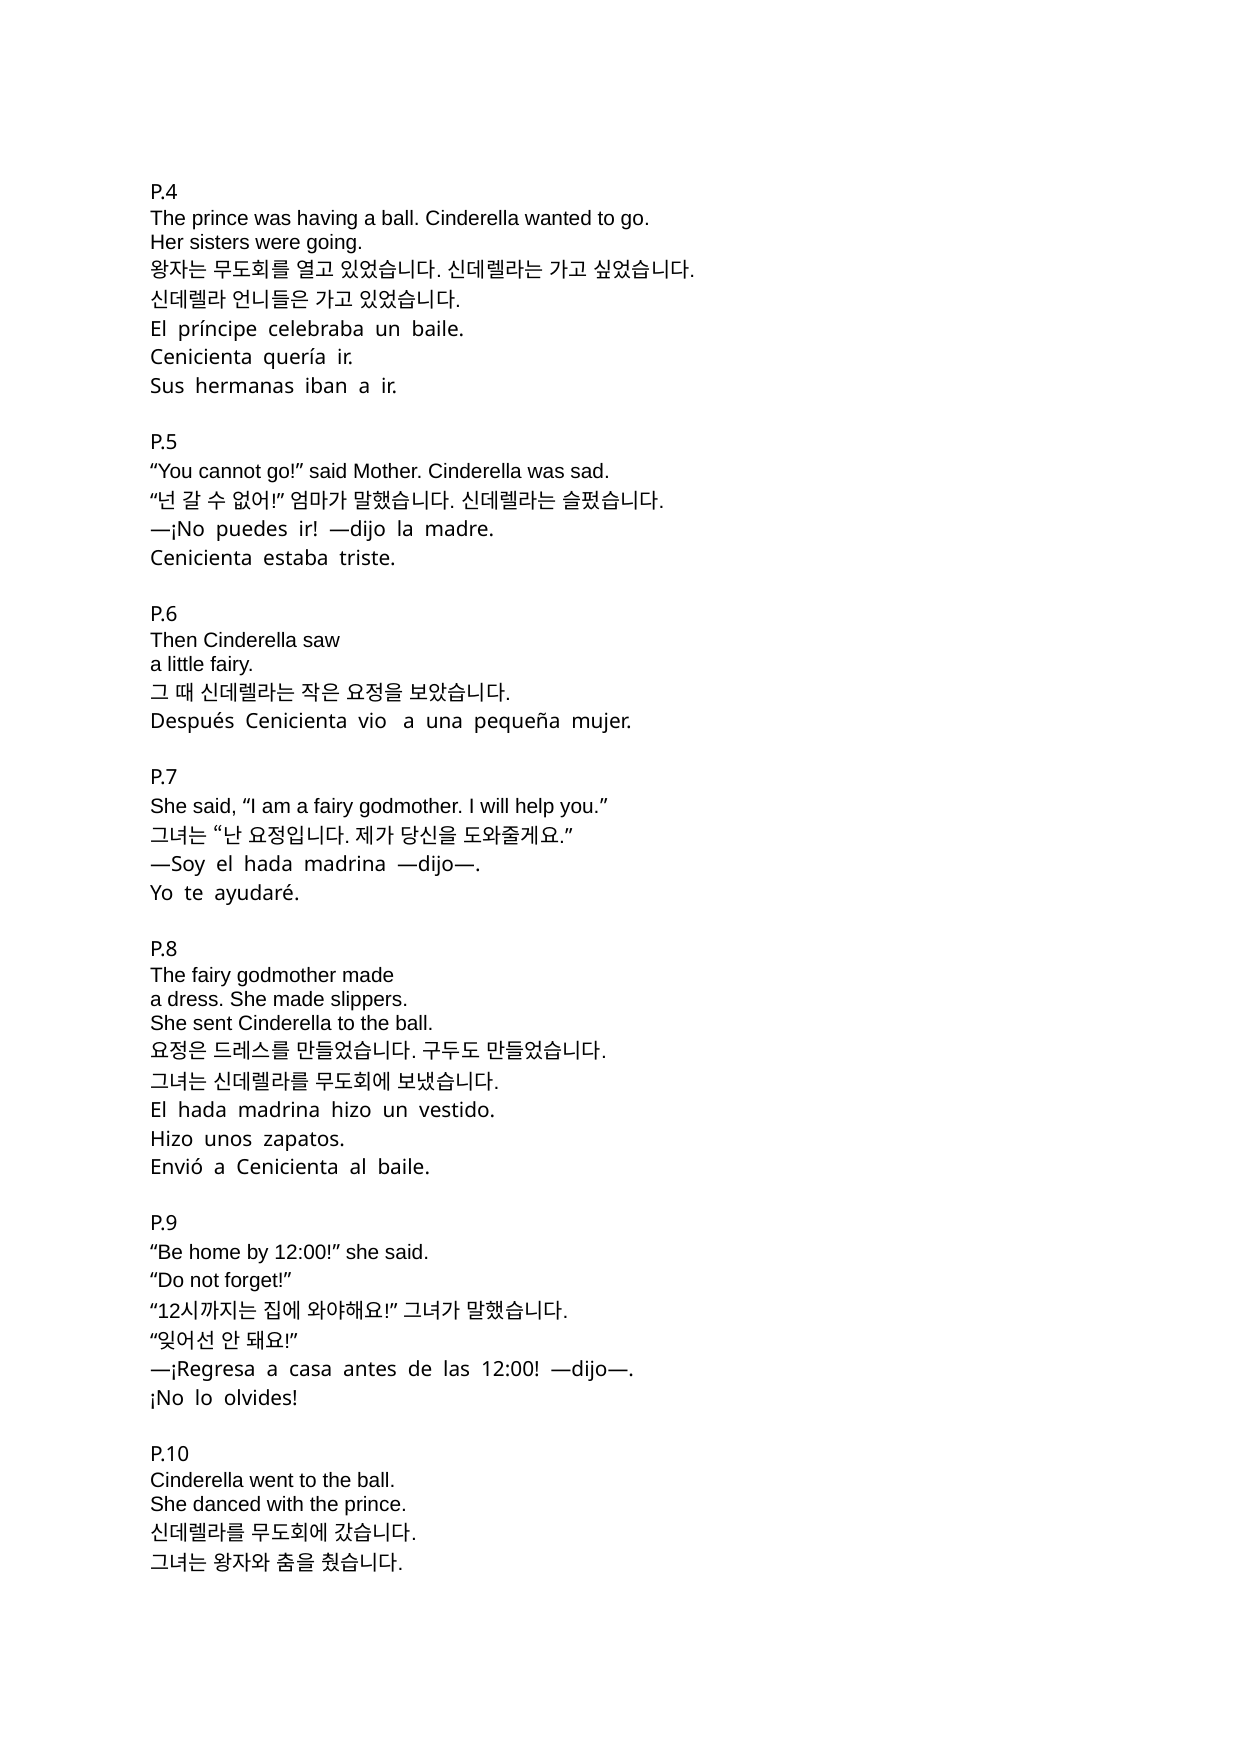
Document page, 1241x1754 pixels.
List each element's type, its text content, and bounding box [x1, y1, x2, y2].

text El hada madrina hizo un vestido. [150, 1095, 1090, 1124]
text a dress. She made slippers. [150, 987, 1090, 1011]
text Then Cinderella saw [150, 628, 1090, 652]
text Hizo unos zapatos. [150, 1124, 1090, 1152]
text 요정은 드레스를 만들었습니다. 구두도 만들었습니다. [150, 1035, 1090, 1065]
text 왕자는 무도회를 열고 있었습니다. 신데렐라는 가고 싶었습니다. [150, 253, 1090, 284]
text P.9 [150, 1208, 1090, 1237]
text “Be home by 12:00!” she said. [150, 1237, 1090, 1265]
text —¡Regresa a casa antes de las 12:00! —dijo—. [150, 1354, 1090, 1383]
text 그녀는 “난 요정입니다. 제가 당신을 도와줄게요.” [150, 819, 1090, 849]
text “잊어선 안 돼요!” [150, 1324, 1090, 1354]
text P.10 [150, 1439, 1090, 1468]
text Después Cenicienta vio a una pequeña mujer. [150, 706, 1090, 734]
text “You cannot go!” said Mother. Cinderella was sad. [150, 456, 1090, 484]
text Yo te ayudaré. [150, 878, 1090, 906]
text The prince was having a ball. Cinderella wanted to go. [150, 206, 1090, 229]
text Cenicienta quería ir. [150, 342, 1090, 371]
text Her sisters were going. [150, 229, 1090, 253]
text 그 때 신데렐라는 작은 요정을 보았습니다. [150, 676, 1090, 706]
text 신데렐라 언니들은 가고 있었습니다. [150, 284, 1090, 314]
text She sent Cinderella to the ball. [150, 1011, 1090, 1035]
text She danced with the prince. [150, 1492, 1090, 1516]
text a little fairy. [150, 652, 1090, 676]
text She said, “I am a fairy godmother. I will help you.” [150, 791, 1090, 819]
text —Soy el hada madrina —dijo—. [150, 849, 1090, 878]
text The fairy godmother made [150, 963, 1090, 987]
text Sus hermanas iban a ir. [150, 371, 1090, 399]
text Cenicienta estaba triste. [150, 543, 1090, 571]
text 그녀는 왕자와 춤을 췄습니다. [150, 1546, 1090, 1576]
text ¡No lo olvides! [150, 1383, 1090, 1411]
text 신데렐라를 무도회에 갔습니다. [150, 1516, 1090, 1546]
text —¡No puedes ir! —dijo la madre. [150, 514, 1090, 543]
text P.4 [150, 177, 1090, 206]
text P.8 [150, 934, 1090, 963]
text Envió a Cenicienta al baile. [150, 1152, 1090, 1181]
text P.6 [150, 599, 1090, 628]
text “넌 갈 수 없어!” 엄마가 말했습니다. 신데렐라는 슬펐습니다. [150, 484, 1090, 514]
text El príncipe celebraba un baile. [150, 314, 1090, 342]
text 그녀는 신데렐라를 무도회에 보냈습니다. [150, 1065, 1090, 1095]
text P.7 [150, 762, 1090, 791]
text “12시까지는 집에 와야해요!” 그녀가 말했습니다. [150, 1294, 1090, 1324]
text Cinderella went to the ball. [150, 1468, 1090, 1492]
text “Do not forget!” [150, 1265, 1090, 1294]
text P.5 [150, 427, 1090, 456]
